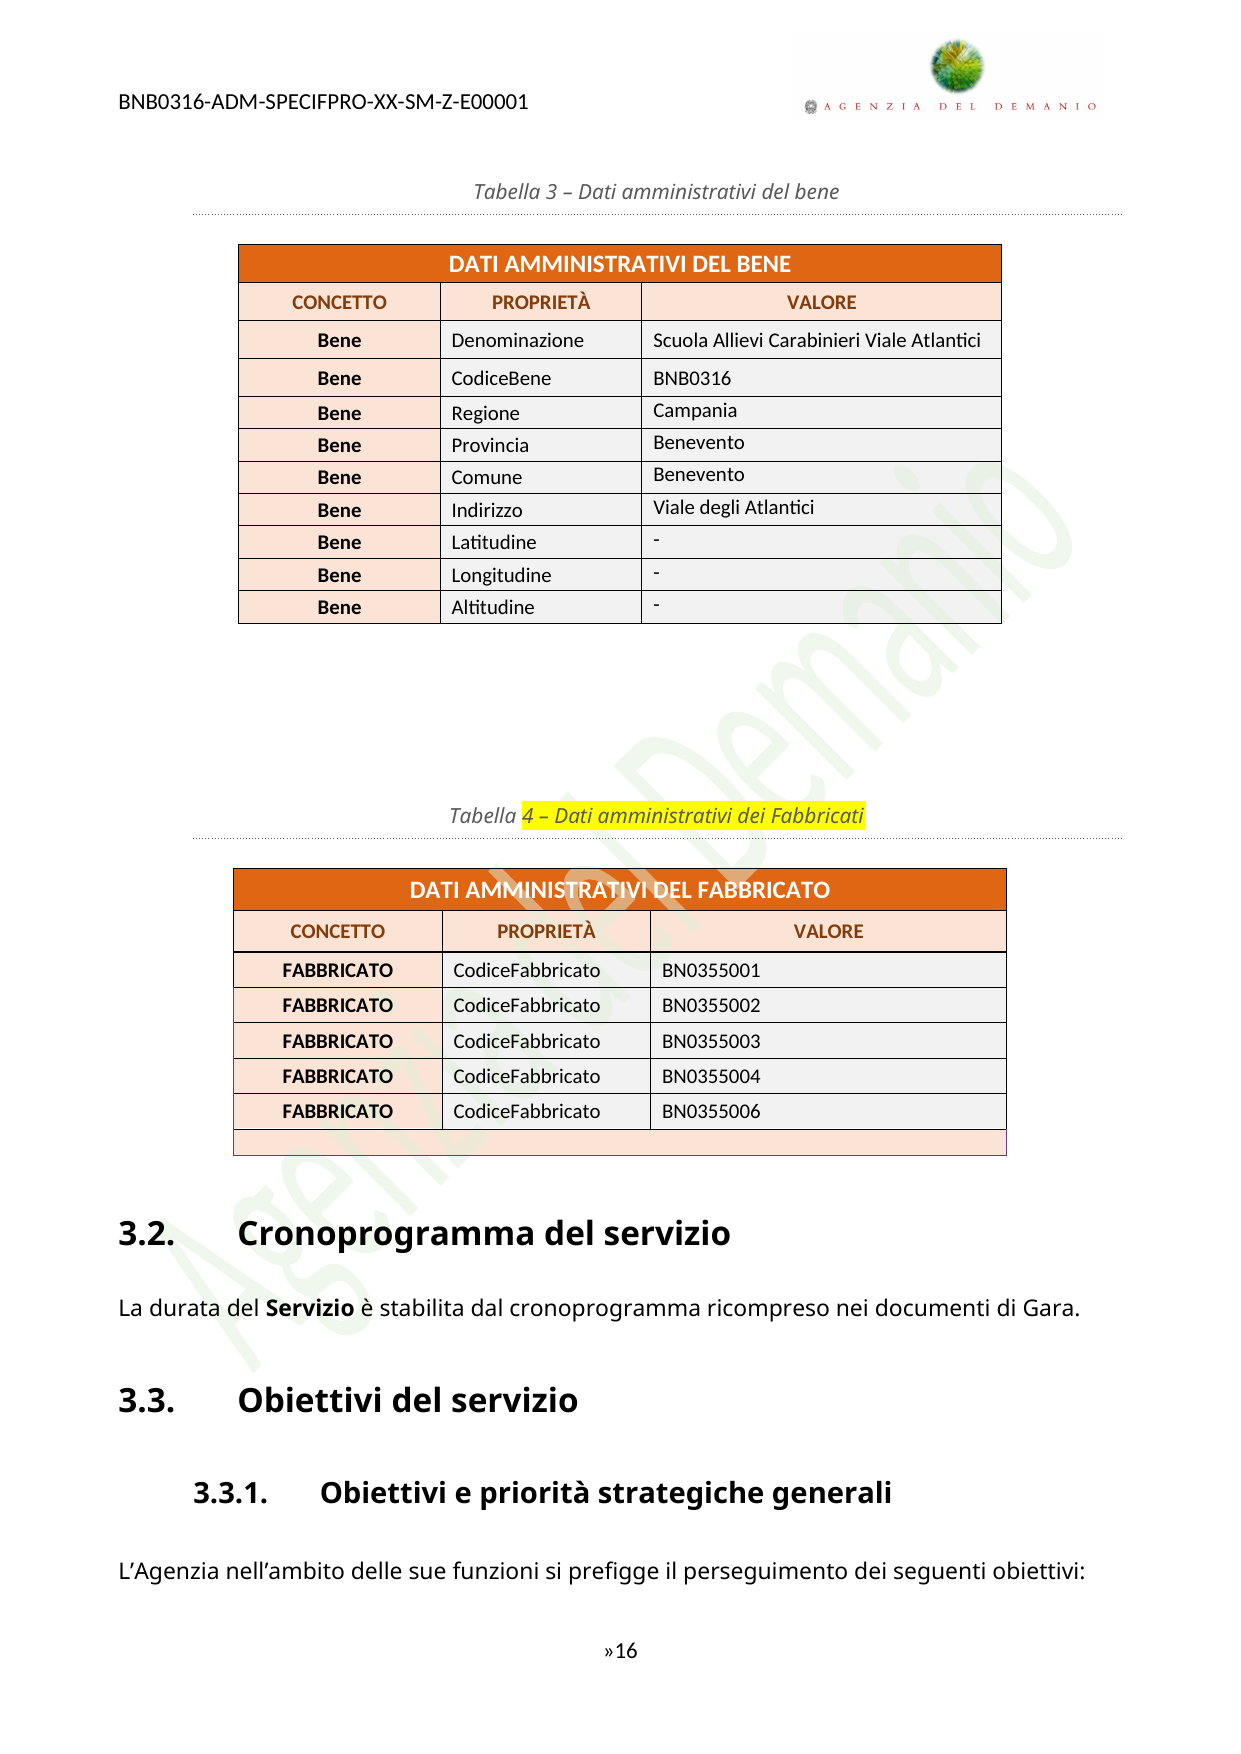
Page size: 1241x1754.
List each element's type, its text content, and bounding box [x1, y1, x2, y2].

table_cell Indirizzo [441, 494, 641, 525]
table_cell FABBRICATO [234, 953, 442, 987]
table_header DATI AMMINISTRATIVI DEL FABBRICATO [626, 883, 668, 910]
table_cell FABBRICATO [234, 1023, 442, 1058]
table_header DATI AMMINISTRATIVI DEL FABBRICATO [601, 869, 640, 894]
text Tabella 4 – Dati amministrativi dei Fabbricati [668, 801, 749, 839]
table_cell Altitudine [441, 591, 641, 623]
table_cell - [910, 552, 933, 558]
table_cell CodiceFabbricato [443, 1023, 496, 1058]
table_cell Viale degli Atlantici [642, 494, 983, 525]
table_cell CodiceFabbricato [443, 953, 537, 987]
table_cell BN0355001 [651, 953, 1006, 987]
table_cell CodiceFabbricato [609, 988, 650, 1022]
table_cell CodiceFabbricato [530, 953, 598, 987]
table_cell - [879, 591, 938, 623]
table_cell Bene [239, 526, 440, 558]
table_cell Denominazione [441, 321, 641, 358]
table_cell Benevento [642, 462, 982, 493]
table_cell - [858, 603, 896, 623]
table_cell FABBRICATO [234, 1059, 415, 1093]
table_cell Bene [239, 359, 440, 396]
table_cell X [402, 1209, 418, 1217]
table_cell X [323, 1231, 330, 1238]
table_cell - [926, 591, 999, 623]
table_cell Bene [239, 494, 440, 525]
table_cell X [300, 1209, 339, 1244]
list Obiettivi del servizio [118, 1377, 1122, 1422]
table_cell - [965, 526, 1001, 558]
table_cell VALORE [651, 911, 1006, 951]
table_cell BN0355003 [651, 1023, 1006, 1058]
table_cell [982, 494, 1001, 523]
table_cell PROPRIETÀ [527, 933, 566, 951]
list Cronoprogramma del servizio [281, 1209, 1122, 1255]
table_header DATI AMMINISTRATIVI DEL BENE [239, 245, 1001, 282]
table_cell CodiceBene [441, 359, 641, 396]
table_cell X [159, 1217, 217, 1255]
table_header DATI AMMINISTRATIVI DEL FABBRICATO [580, 884, 617, 910]
table_cell Fabbricato [197, 1292, 310, 1323]
text Tabella 4 – Dati amministrativi dei Fabbricati [193, 801, 596, 839]
table_cell Bene [239, 559, 440, 590]
table_cell Bene [239, 462, 440, 493]
table_cell CONCETTO [234, 911, 442, 951]
table_cell [981, 478, 1001, 493]
table_cell Benevento [642, 429, 1001, 461]
table_cell CodiceFabbricato [468, 988, 580, 1022]
table_cell [430, 1094, 442, 1118]
table_cell Comune [441, 462, 641, 493]
text Tabella 4 – Dati amministrativi dei Fabbricati [748, 801, 1122, 839]
table_cell CodiceFabbricato [498, 1059, 529, 1082]
table_header DATI AMMINISTRATIVI DEL FABBRICATO [504, 869, 570, 910]
table_cell CodiceFabbricato [443, 1094, 650, 1128]
table_cell - [642, 591, 847, 623]
table_cell - [892, 559, 899, 565]
table_cell BNB0316 [642, 359, 1001, 396]
table_cell BN0355002 [651, 988, 1006, 1022]
table_cell X [343, 1210, 390, 1254]
list Cronoprogramma del servizio [118, 1209, 256, 1255]
table_cell - [987, 591, 1001, 605]
table_cell CodiceFabbricato [558, 988, 600, 1008]
table_cell FABBRICATO [234, 1094, 432, 1128]
table_cell [349, 1130, 408, 1155]
table_cell - [642, 526, 977, 558]
table_cell PROPRIETÀ [604, 911, 650, 951]
table_cell [403, 1130, 445, 1155]
table_cell Provincia [441, 429, 641, 461]
table_cell PROPRIETÀ [441, 283, 641, 320]
table_cell Bene [239, 321, 440, 358]
table_cell Bene [239, 397, 440, 428]
table_cell BN0355004 [651, 1059, 1006, 1093]
table_cell - [955, 559, 1001, 590]
table_cell VALORE [642, 283, 1001, 320]
list Cronoprogramma del servizio [248, 1211, 289, 1252]
table_cell Bene [239, 591, 440, 623]
table_cell FABBRICATO [234, 988, 442, 1022]
text L’Agenzia nell’ambito delle sue funzioni si prefigge il perseguimento dei seguenti obiettivi: [118, 1555, 1122, 1586]
list Obiettivi e priorità strategiche generali [193, 1472, 1122, 1512]
table_cell - [909, 559, 966, 590]
table_cell X [233, 1209, 303, 1255]
table_cell Latitudine [441, 526, 641, 558]
table_cell Fabbricato [297, 1292, 373, 1323]
table_header DATI AMMINISTRATIVI DEL FABBRICATO [234, 869, 525, 910]
text La durata del Servizio è stabilita dal cronoprogramma ricompreso nei documenti di Gara. [118, 1292, 218, 1323]
table_cell CodiceFabbricato [498, 1038, 527, 1058]
table_cell CodiceFabbricato [453, 1059, 507, 1093]
table_cell PROPRIETÀ [546, 911, 605, 951]
table_cell CONCETTO [239, 283, 440, 320]
table_cell BN0355006 [651, 1094, 1006, 1128]
table_cell [473, 1130, 1006, 1155]
table_cell - [642, 559, 905, 590]
table_cell [234, 1130, 347, 1155]
table_cell X [344, 1232, 351, 1241]
table_cell CodiceFabbricato [513, 1023, 650, 1058]
table_cell CodiceFabbricato [538, 1059, 650, 1093]
table_cell CodiceFabbricato [443, 1069, 467, 1093]
table_cell PROPRIETÀ [443, 911, 535, 951]
table_cell CodiceFabbricato [456, 1005, 492, 1022]
text La durata del Servizio è stabilita dal cronoprogramma ricompreso nei documenti di Gara. [368, 1292, 1122, 1323]
table_cell X [379, 1231, 386, 1241]
text Tabella 4 – Dati amministrativi dei Fabbricati [579, 801, 684, 839]
table_cell CodiceFabbricato [588, 953, 650, 987]
table_cell Regione [441, 397, 641, 428]
table_cell Longitudine [441, 559, 641, 590]
table_cell [448, 1130, 469, 1144]
table_cell [413, 1059, 442, 1093]
text Tabella 3 – Dati amministrativi del bene [193, 177, 1122, 215]
table_cell Campania [642, 397, 1001, 428]
table_cell Bene [239, 429, 440, 461]
table_header DATI AMMINISTRATIVI DEL FABBRICATO [646, 869, 1006, 910]
table_cell Scuola Allievi Carabinieri Viale Atlantici [642, 321, 1001, 358]
